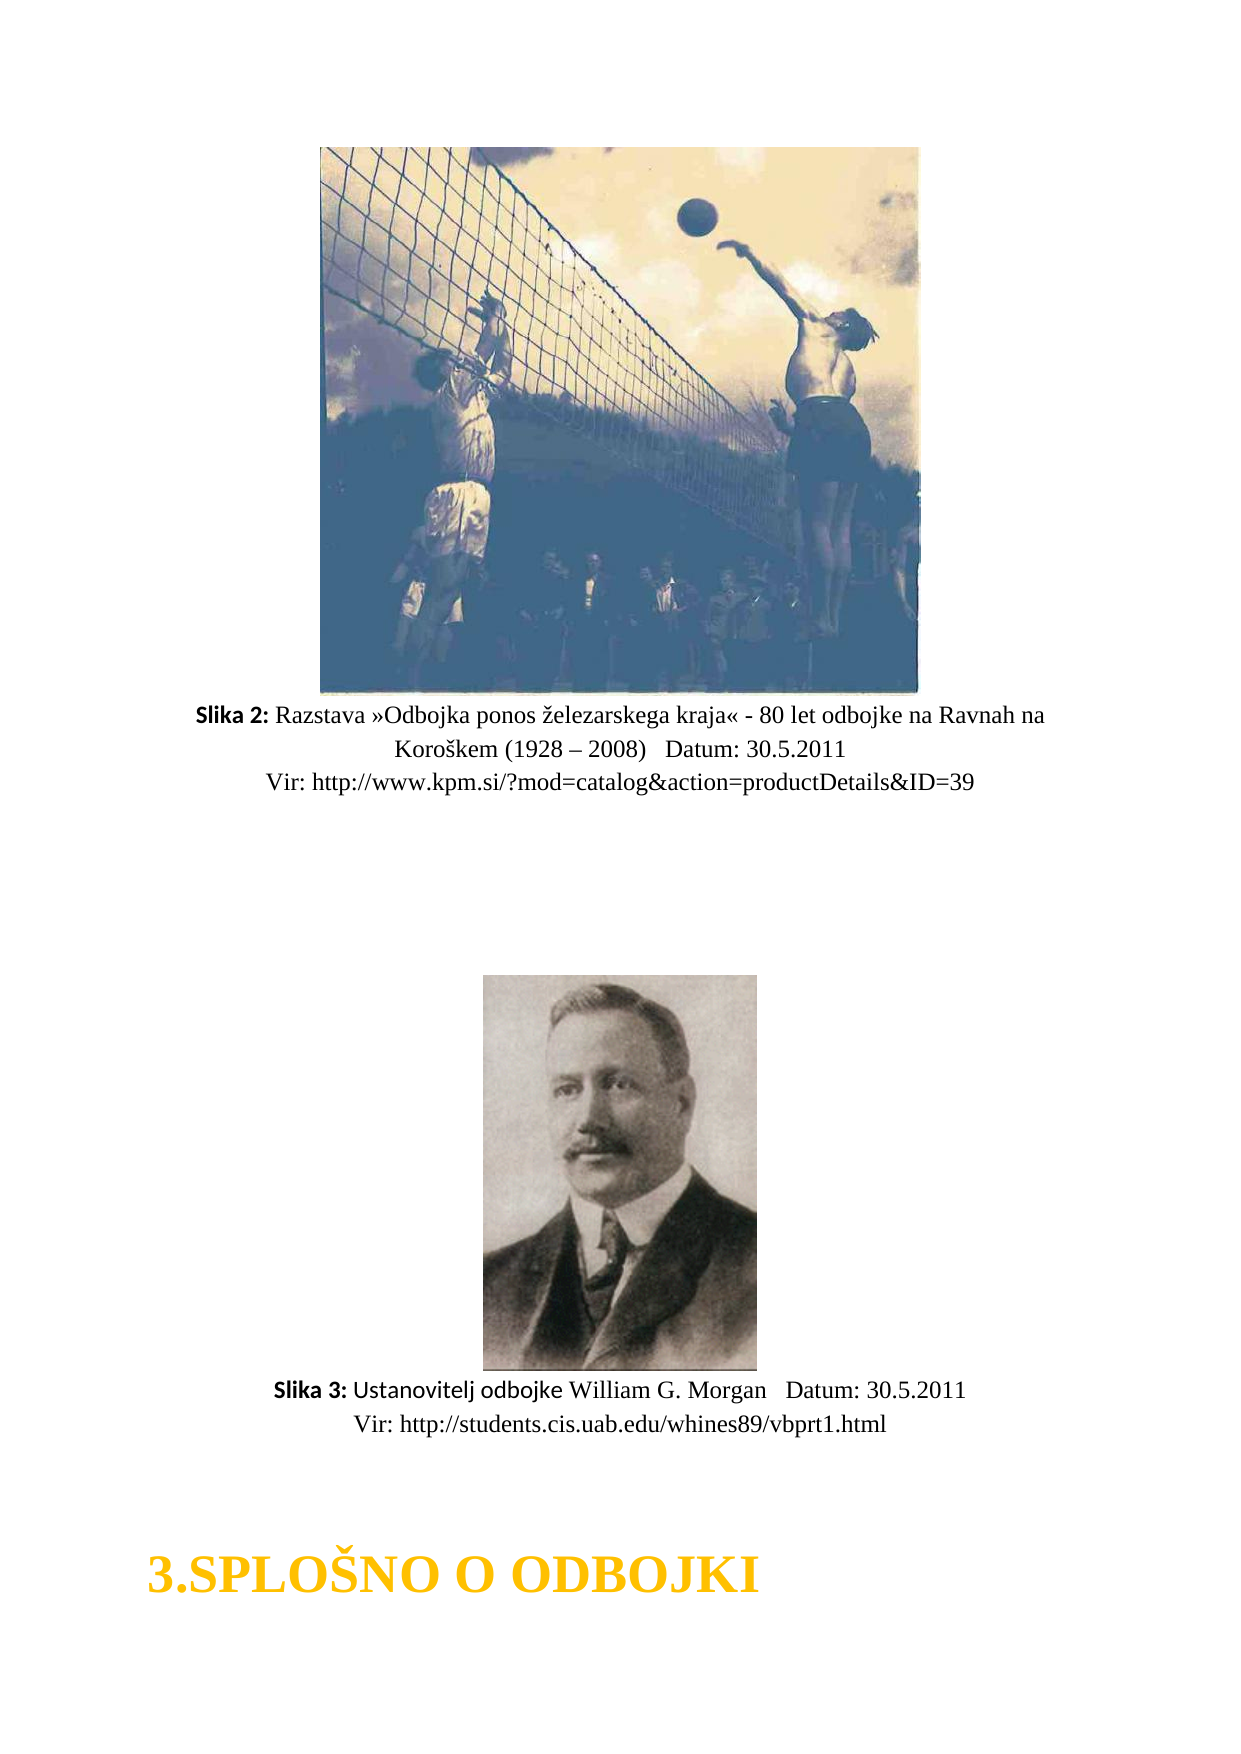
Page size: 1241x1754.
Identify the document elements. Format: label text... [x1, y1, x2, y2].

text 3.SPLOŠNO O ODBOJKI [148, 1541, 1093, 1604]
text Slika 3: Ustanovitelj odbojke William G. Morgan Datum: 30.5.2011 [148, 1374, 1093, 1405]
picture [483, 975, 757, 1371]
text Vir: http://students.cis.uab.edu/whines89/vbprt1.html [148, 1409, 1093, 1438]
text Slika 2: Razstava »Odbojka ponos železarskega kraja« - 80 let odbojke na Ravnah na Koroškem (1928 – 2008) Datum: 30.5.2011 [148, 699, 1093, 763]
picture [320, 147, 921, 696]
text Vir: http://www.kpm.si/?mod=catalog&action=productDetails&ID=39 [148, 767, 1093, 796]
